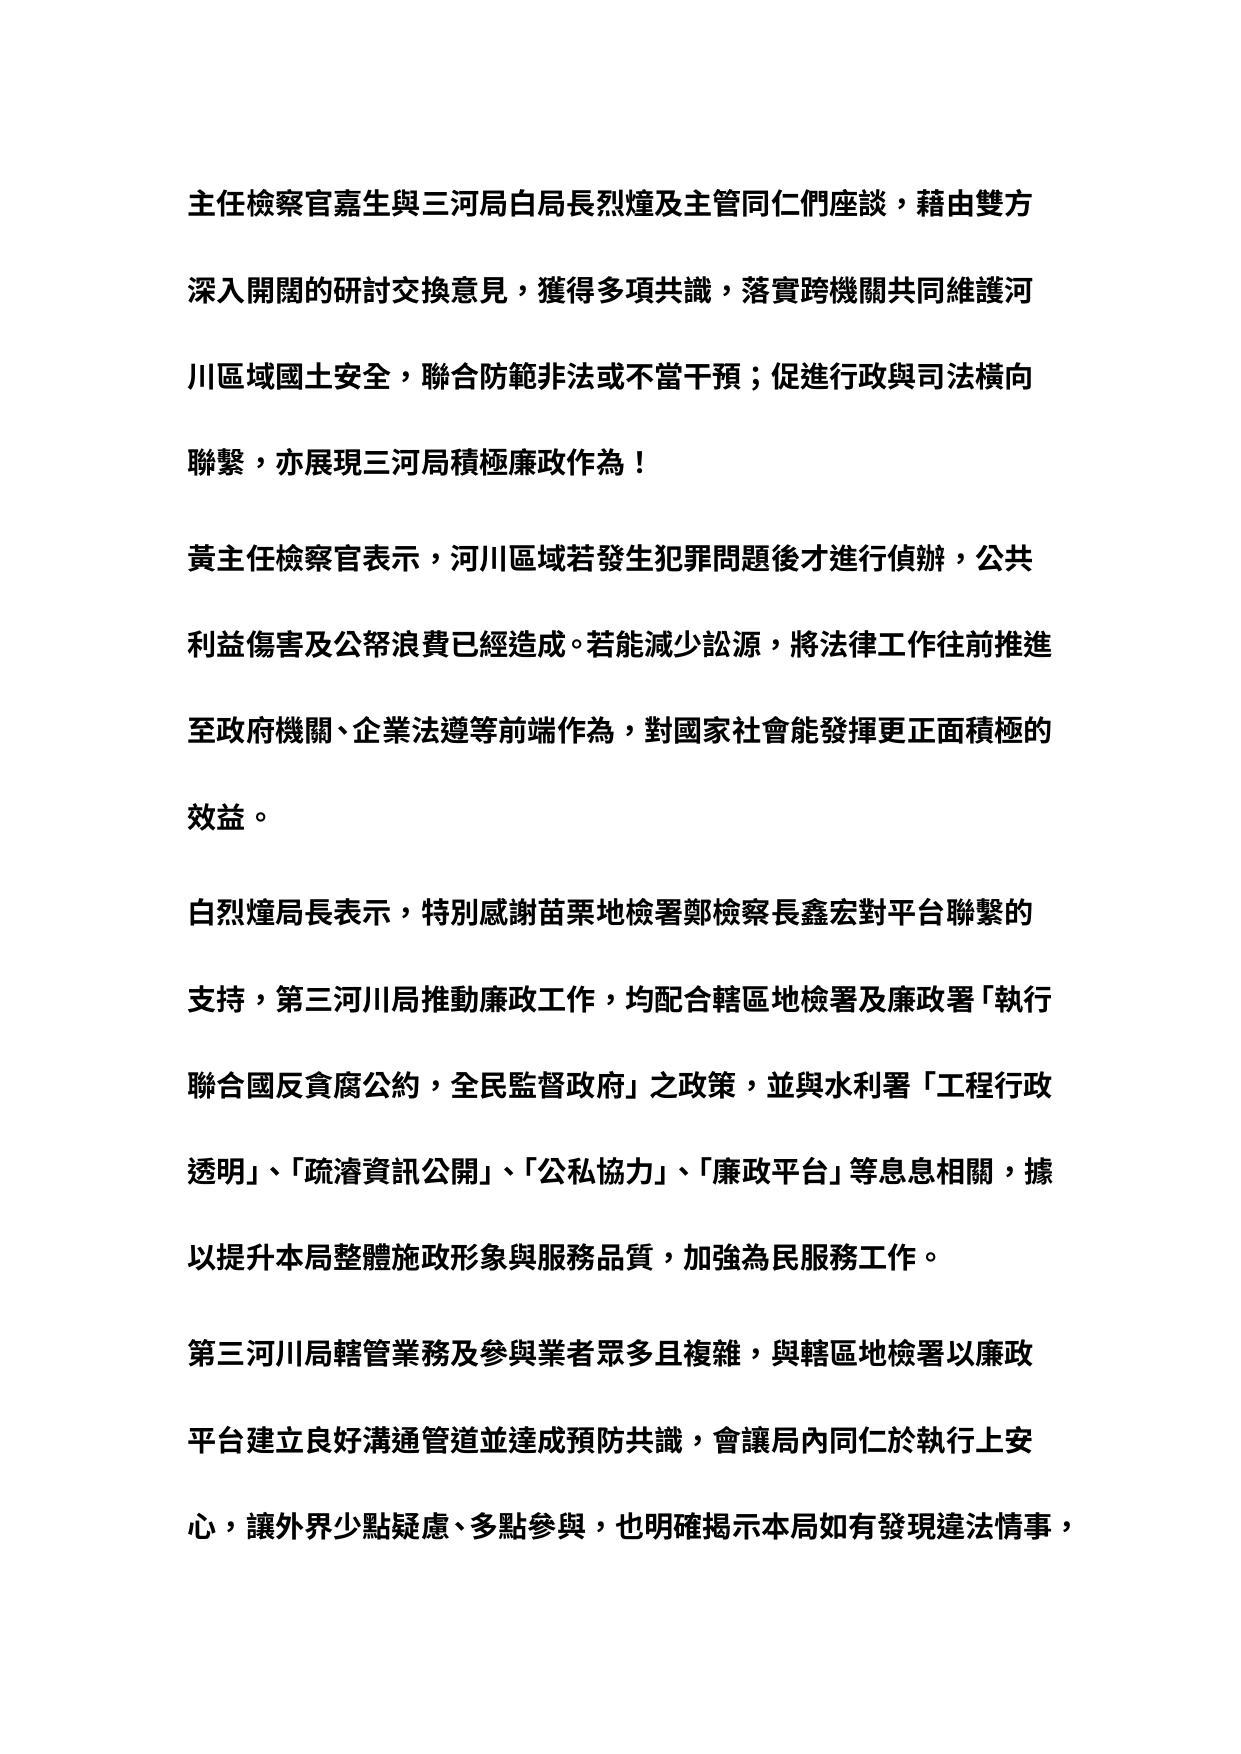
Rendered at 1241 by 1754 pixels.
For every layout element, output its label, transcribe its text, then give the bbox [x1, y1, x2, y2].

text 白烈燑局長表示，特別感謝苗栗地檢署鄭檢察長鑫宏對平台聯繫的支持，第三河川局推動廉政工作，均配合轄區地檢署及廉政署「執行聯合國反貪腐公約，全民監督政府」之政策，並與水利署「工程行政透明」、「疏濬資訊公開」、「公私協力」、「廉政平台」等息息相關，據以提升本局整體施政形象與服務品質，加強為民服務工作。 [187, 874, 1053, 1294]
text 第三河川局轄管業務及參與業者眾多且複雜，與轄區地檢署以廉政平台建立良好溝通管道並達成預防共識，會讓局內同仁於執行上安心，讓外界少點疑慮、多點參與，也明確揭示本局如有發現違法情事，將通報並配合司法機關追究責任。 [187, 1314, 1053, 1562]
text 黃主任檢察官表示，河川區域若發生犯罪問題後才進行偵辦，公共利益傷害及公帑浪費已經造成。若能減少訟源，將法律工作往前推進至政府機關、企業法遵等前端作為，對國家社會能發揮更正面積極的效益。 [187, 519, 1053, 853]
text 主任檢察官嘉生與三河局白局長烈燑及主管同仁們座談，藉由雙方深入開闊的研討交換意見，獲得多項共識，落實跨機關共同維護河川區域國土安全，聯合防範非法或不當干預；促進行政與司法橫向聯繫，亦展現三河局積極廉政作為！ [187, 164, 1053, 498]
